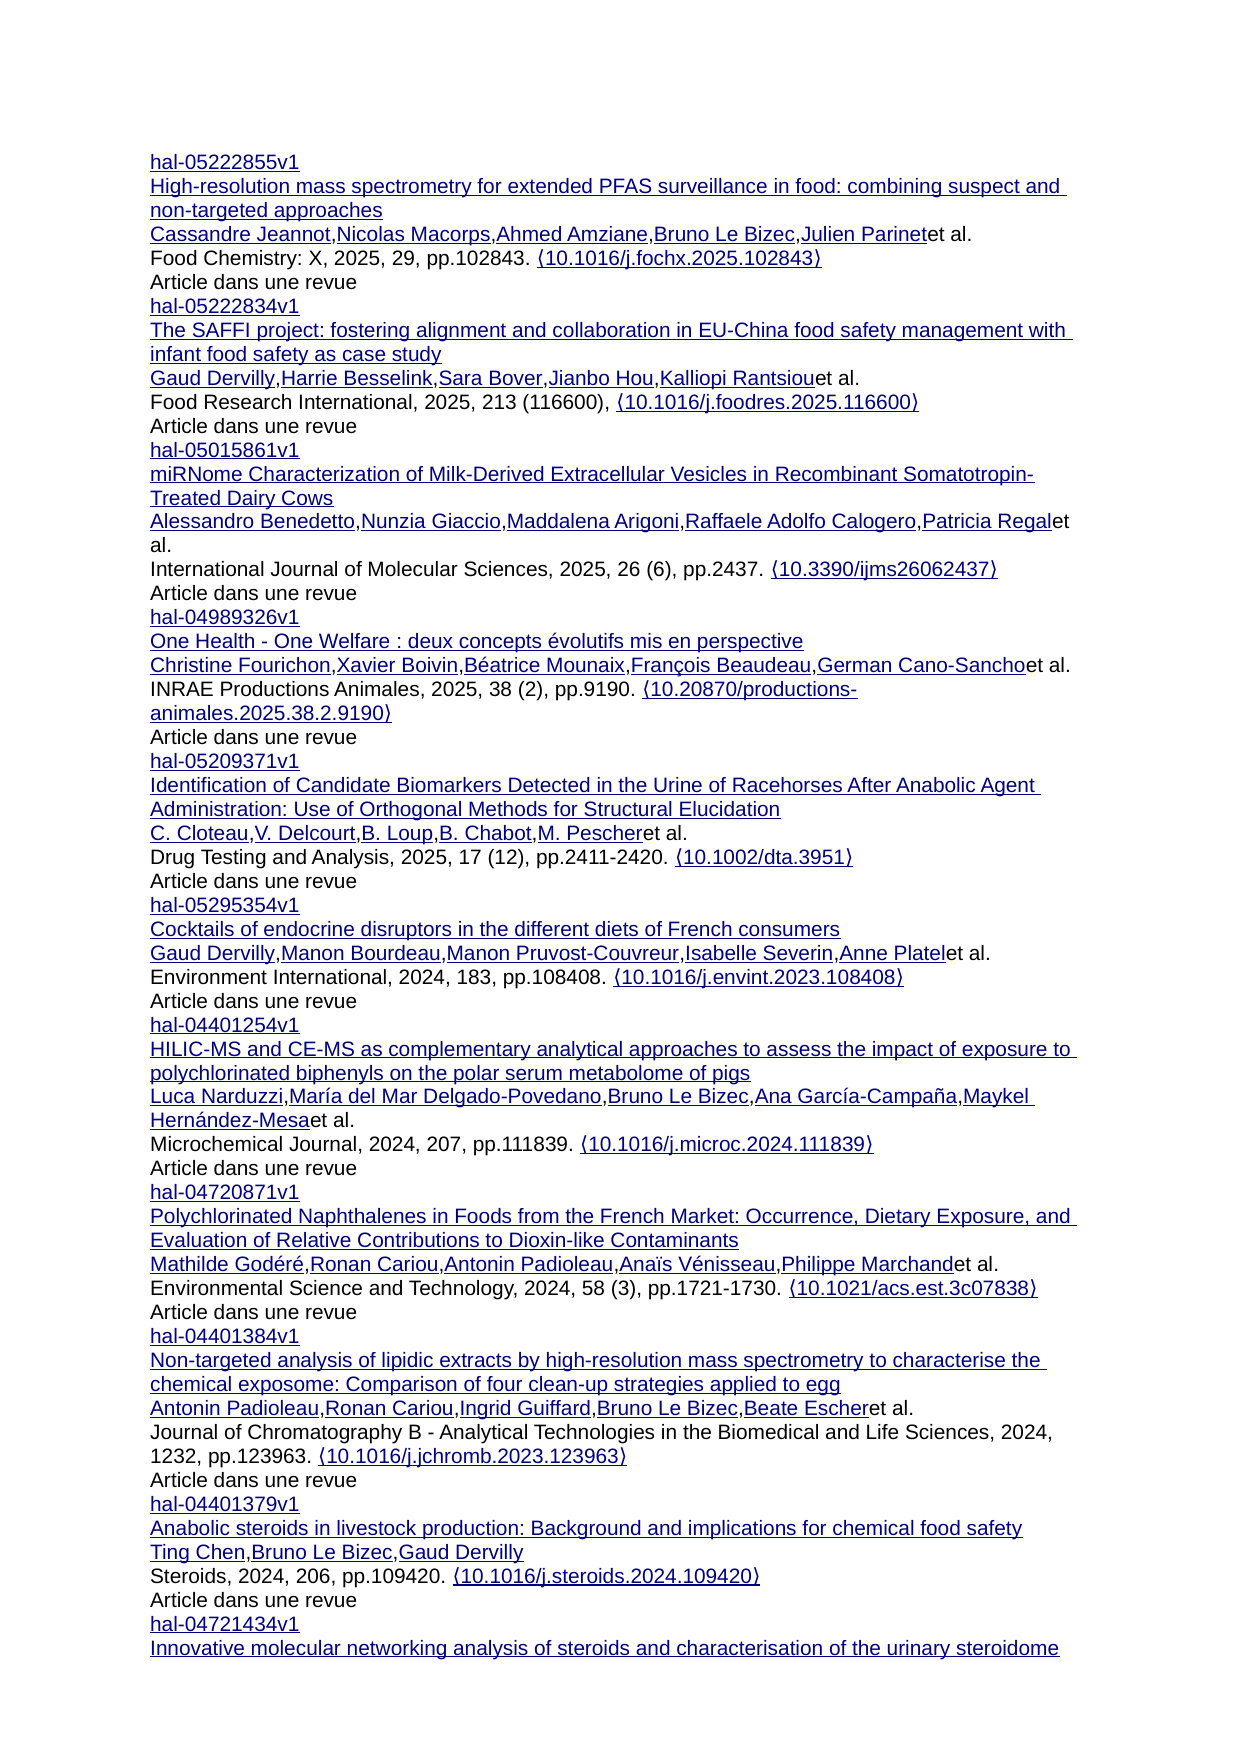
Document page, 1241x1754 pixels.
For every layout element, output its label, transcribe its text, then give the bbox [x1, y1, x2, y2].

table_cell Cocktails of endocrine disruptors in the different diets of French consumers Gaud Dervilly,Manon Bourdeau,Manon Pruvost-Couvreur,Isabelle Severin,Anne Platelet al. Environment International, 2024, 183, pp.108408. ⟨10.1016/j.envint.2023.108408⟩ Article dans une revue hal-04401254v1 [150, 917, 1090, 1036]
table_cell hal-05222855v1 [150, 150, 1090, 174]
table_cell HILIC-MS and CE-MS as complementary analytical approaches to assess the impact of exposure to polychlorinated biphenyls on the polar serum metabolome of pigs Luca Narduzzi,María del Mar Delgado-Povedano,Bruno Le Bizec,Ana García-Campaña,Maykel Hernández-Mesaet al. Microchemical Journal, 2024, 207, pp.111839. ⟨10.1016/j.microc.2024.111839⟩ Article dans une revue hal-04720871v1 [150, 1036, 1090, 1204]
table_cell Anabolic steroids in livestock production: Background and implications for chemical food safety Ting Chen,Bruno Le Bizec,Gaud Dervilly Steroids, 2024, 206, pp.109420. ⟨10.1016/j.steroids.2024.109420⟩ Article dans une revue hal-04721434v1 [150, 1516, 1090, 1635]
table_cell The SAFFI project: fostering alignment and collaboration in EU-China food safety management with infant food safety as case study Gaud Dervilly,Harrie Besselink,Sara Bover,Jianbo Hou,Kalliopi Rantsiouet al. Food Research International, 2025, 213 (116600), ⟨10.1016/j.foodres.2025.116600⟩ Article dans une revue hal-05015861v1 [150, 318, 1090, 461]
table_cell miRNome Characterization of Milk-Derived Extracellular Vesicles in Recombinant Somatotropin-Treated Dairy Cows Alessandro Benedetto,Nunzia Giaccio,Maddalena Arigoni,Raffaele Adolfo Calogero,Patricia Regalet al. International Journal of Molecular Sciences, 2025, 26 (6), pp.2437. ⟨10.3390/ijms26062437⟩ Article dans une revue hal-04989326v1 [150, 461, 1090, 629]
table_cell High-resolution mass spectrometry for extended PFAS surveillance in food: combining suspect and non-targeted approaches Cassandre Jeannot,Nicolas Macorps,Ahmed Amziane,Bruno Le Bizec,Julien Parinetet al. Food Chemistry: X, 2025, 29, pp.102843. ⟨10.1016/j.fochx.2025.102843⟩ Article dans une revue hal-05222834v1 [150, 174, 1090, 318]
table_cell Innovative molecular networking analysis of steroids and characterisation of the urinary steroidome [150, 1635, 1090, 1659]
table_cell Non-targeted analysis of lipidic extracts by high-resolution mass spectrometry to characterise the chemical exposome: Comparison of four clean-up strategies applied to egg Antonin Padioleau,Ronan Cariou,Ingrid Guiffard,Bruno Le Bizec,Beate Escheret al. Journal of Chromatography B - Analytical Technologies in the Biomedical and Life Sciences, 2024, 1232, pp.123963. ⟨10.1016/j.jchromb.2023.123963⟩ Article dans une revue hal-04401379v1 [150, 1348, 1090, 1516]
table_cell Polychlorinated Naphthalenes in Foods from the French Market: Occurrence, Dietary Exposure, and Evaluation of Relative Contributions to Dioxin-like Contaminants Mathilde Godéré,Ronan Cariou,Antonin Padioleau,Anaïs Vénisseau,Philippe Marchandet al. Environmental Science and Technology, 2024, 58 (3), pp.1721-1730. ⟨10.1021/acs.est.3c07838⟩ Article dans une revue hal-04401384v1 [150, 1204, 1090, 1348]
table_cell One Health - One Welfare : deux concepts évolutifs mis en perspective Christine Fourichon,Xavier Boivin,Béatrice Mounaix,François Beaudeau,German Cano-Sanchoet al. INRAE Productions Animales, 2025, 38 (2), pp.9190. ⟨10.20870/productions-animales.2025.38.2.9190⟩ Article dans une revue hal-05209371v1 [150, 629, 1090, 773]
table_cell Identification of Candidate Biomarkers Detected in the Urine of Racehorses After Anabolic Agent Administration: Use of Orthogonal Methods for Structural Elucidation C. Cloteau,V. Delcourt,B. Loup,B. Chabot,M. Pescheret al. Drug Testing and Analysis, 2025, 17 (12), pp.2411-2420. ⟨10.1002/dta.3951⟩ Article dans une revue hal-05295354v1 [150, 773, 1090, 917]
